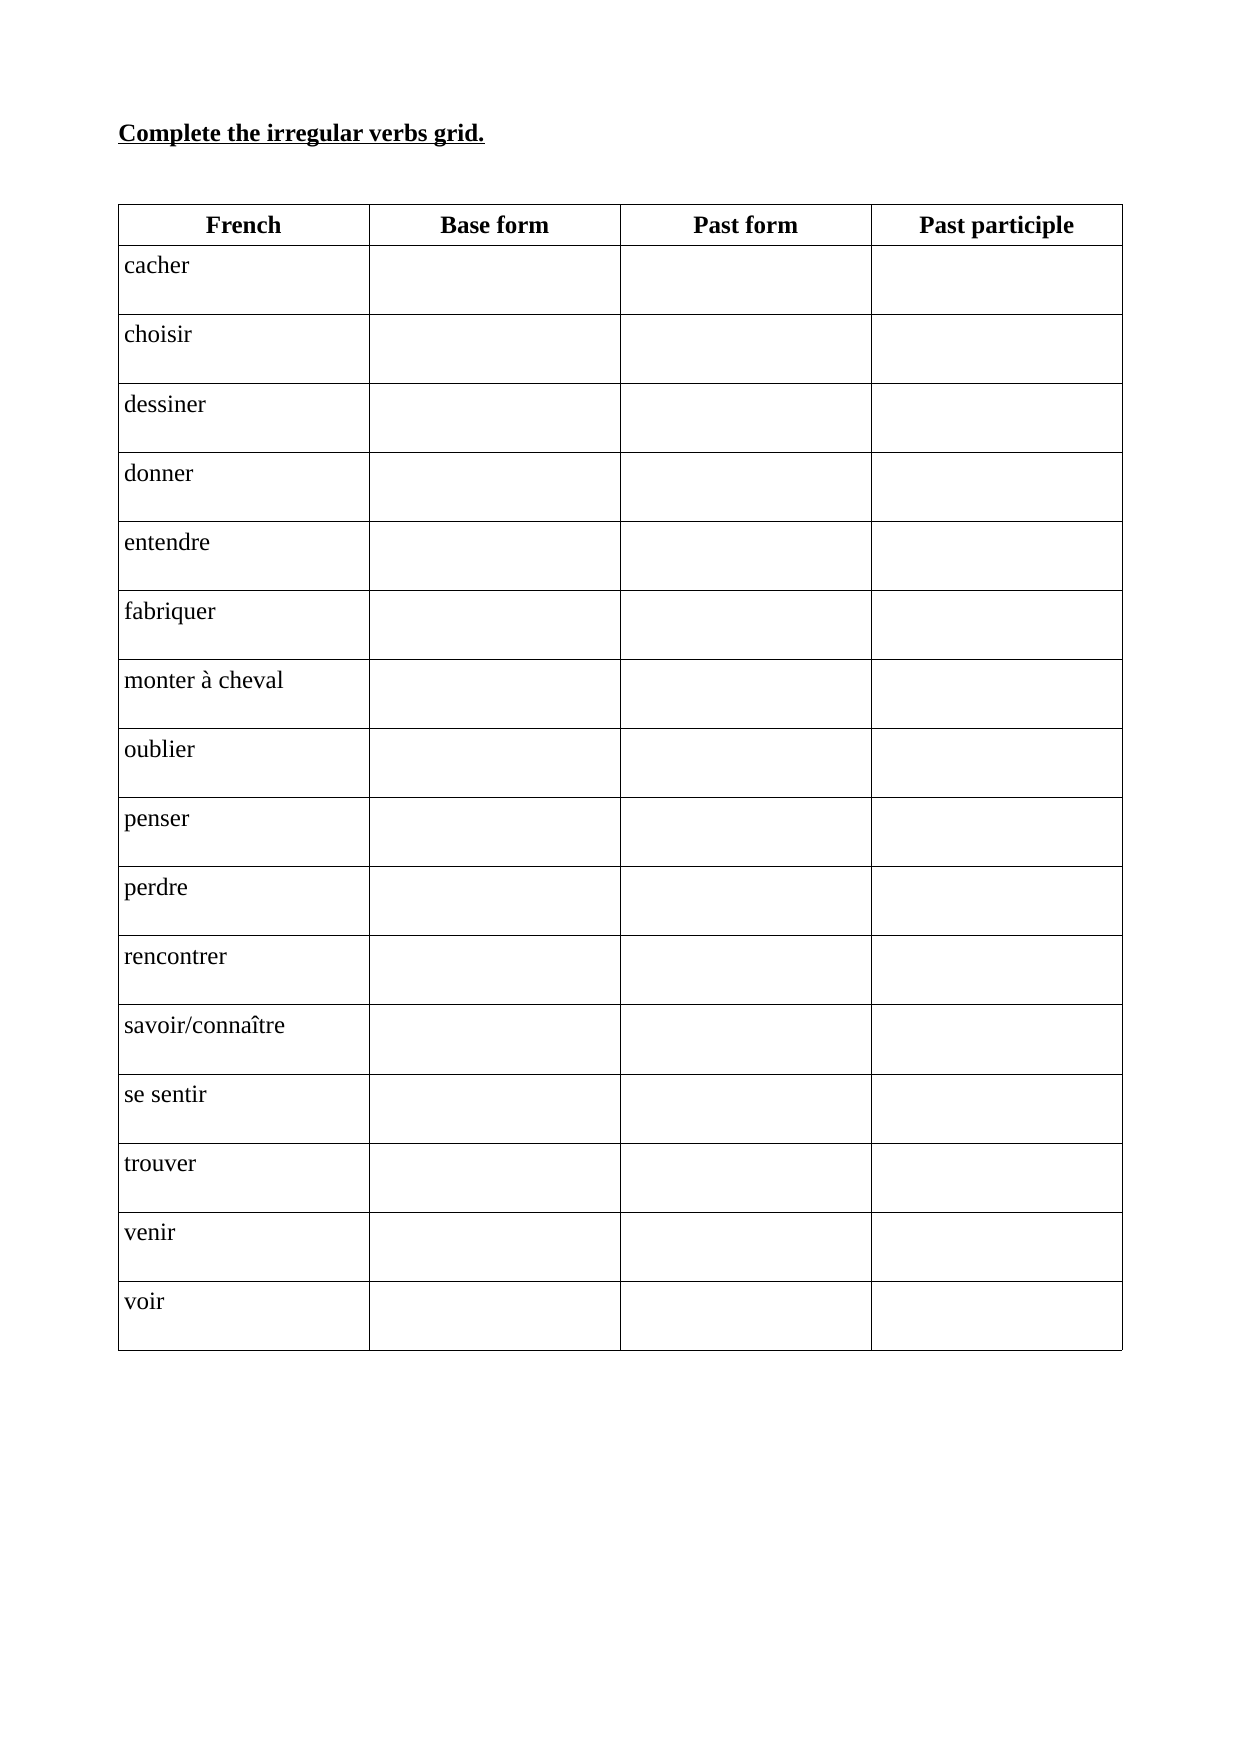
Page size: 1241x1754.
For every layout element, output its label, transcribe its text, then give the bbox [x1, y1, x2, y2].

table_cell savoir/connaître [119, 1005, 369, 1073]
table_cell [872, 246, 1122, 314]
table_header French [119, 205, 369, 245]
table_cell [872, 1213, 1122, 1281]
table_cell [872, 729, 1122, 797]
table_cell [370, 1213, 620, 1281]
table_cell [370, 453, 620, 521]
table_cell [872, 384, 1122, 452]
table_cell se sentir [119, 1075, 369, 1142]
table_cell monter à cheval [119, 660, 369, 728]
table_cell choisir [119, 315, 369, 383]
table_cell entendre [119, 522, 369, 590]
table_cell [370, 1075, 620, 1142]
table_cell [872, 867, 1122, 935]
table_cell [872, 660, 1122, 728]
table_cell voir [119, 1282, 369, 1350]
table_cell [872, 1005, 1122, 1073]
table_cell penser [119, 798, 369, 866]
table_cell [370, 591, 620, 659]
table_cell perdre [119, 867, 369, 935]
table_cell trouver [119, 1144, 369, 1212]
table_cell dessiner [119, 384, 369, 452]
table_cell [370, 522, 620, 590]
table_cell [872, 591, 1122, 659]
table_cell [621, 315, 871, 383]
table_cell [370, 798, 620, 866]
table_cell [872, 315, 1122, 383]
table_cell [872, 1144, 1122, 1212]
table_cell oublier [119, 729, 369, 797]
table_cell fabriquer [119, 591, 369, 659]
table_header Base form [370, 205, 620, 245]
table_cell [370, 315, 620, 383]
table_header Past participle [872, 205, 1122, 245]
table_cell [621, 246, 871, 314]
table_cell [370, 867, 620, 935]
table_cell venir [119, 1213, 369, 1281]
table_header Past form [621, 205, 871, 245]
table_cell [370, 1144, 620, 1212]
table_cell [621, 798, 871, 866]
table_cell [872, 1282, 1122, 1350]
table_cell [872, 936, 1122, 1004]
table_cell [621, 729, 871, 797]
table_cell [621, 1144, 871, 1212]
table_cell [370, 246, 620, 314]
table_cell [370, 384, 620, 452]
table_cell [872, 1075, 1122, 1142]
table_cell [370, 1282, 620, 1350]
table_cell [621, 1075, 871, 1142]
table_cell [872, 453, 1122, 521]
table_cell [621, 1282, 871, 1350]
table_cell [621, 1005, 871, 1073]
table_cell [370, 660, 620, 728]
table_cell [621, 660, 871, 728]
table_cell [872, 798, 1122, 866]
table_cell rencontrer [119, 936, 369, 1004]
table_cell [621, 591, 871, 659]
table_cell donner [119, 453, 369, 521]
table_cell [621, 384, 871, 452]
table_cell [621, 522, 871, 590]
table_cell [370, 1005, 620, 1073]
table_cell cacher [119, 246, 369, 314]
table_cell [621, 936, 871, 1004]
table_cell [621, 1213, 871, 1281]
table_cell [872, 522, 1122, 590]
table_cell [370, 936, 620, 1004]
table_cell [621, 867, 871, 935]
table_cell [370, 729, 620, 797]
table_cell [621, 453, 871, 521]
text Complete the irregular verbs grid. [118, 118, 1122, 147]
